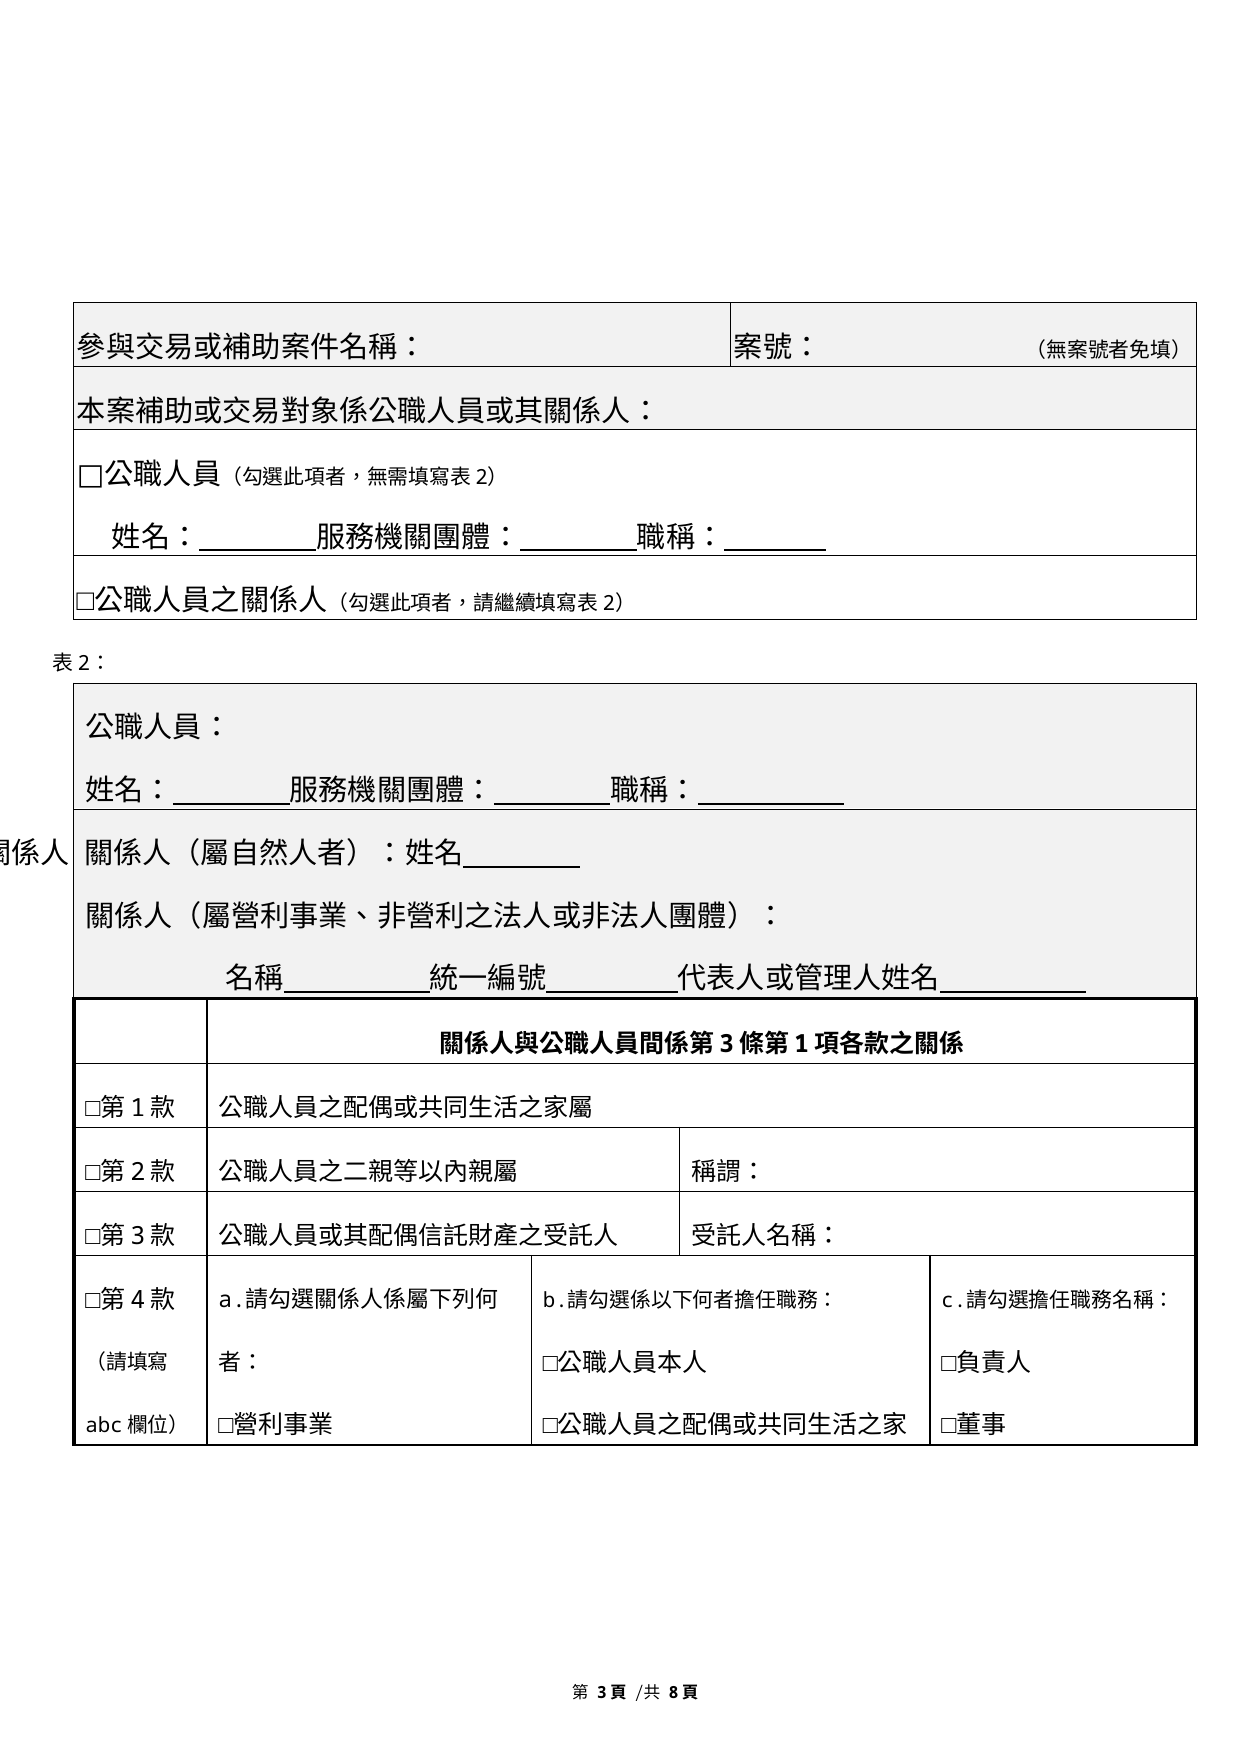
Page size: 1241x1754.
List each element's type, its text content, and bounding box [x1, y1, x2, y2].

table_cell 關係人 關係人（屬自然人者）：姓名 關係人（屬營利事業、非營利之法人或非法人團體）： 名稱 統一編號 代表人或管理人姓名 [74, 810, 1196, 997]
table_cell b.請勾選係以下何者擔任職務： □公職人員本人 □公職人員之配偶或共同生活之家 [532, 1256, 929, 1444]
table_header 參與交易或補助案件名稱： [74, 303, 730, 366]
table_cell □第4款 （請填寫abc欄位） [76, 1256, 206, 1444]
table_cell □第2款 [76, 1128, 206, 1191]
table_cell □公職人員（勾選此項者，無需填寫表2） 姓名： 服務機關團體： 職稱： [74, 430, 1196, 555]
table_cell c.請勾選擔任職務名稱： □負責人 □董事 [931, 1256, 1194, 1444]
table_cell 公職人員或其配偶信託財產之受託人 [208, 1192, 679, 1255]
table_cell □公職人員之關係人（勾選此項者，請繼續填寫表2） [74, 556, 1196, 619]
text 表2： [15, 620, 1152, 682]
table_cell □第3款 [76, 1192, 206, 1255]
table_header 公職人員： 姓名： 服務機關團體： 職稱： [74, 684, 1196, 808]
table_cell [76, 1000, 206, 1063]
table_cell 關係人與公職人員間係第3條第1項各款之關係 [208, 1000, 1194, 1063]
table_cell 公職人員之二親等以內親屬 [208, 1128, 679, 1191]
table_header 案號： （無案號者免填） [731, 303, 1196, 366]
table_cell 受託人名稱： [680, 1192, 1194, 1255]
table_cell 本案補助或交易對象係公職人員或其關係人： [74, 367, 1196, 429]
table_cell 公職人員之配偶或共同生活之家屬 [208, 1064, 1194, 1127]
table_cell a.請勾選關係人係屬下列何者： □營利事業 [208, 1256, 531, 1444]
table_cell □第1款 [76, 1064, 206, 1127]
table_cell 稱謂： [680, 1128, 1194, 1191]
